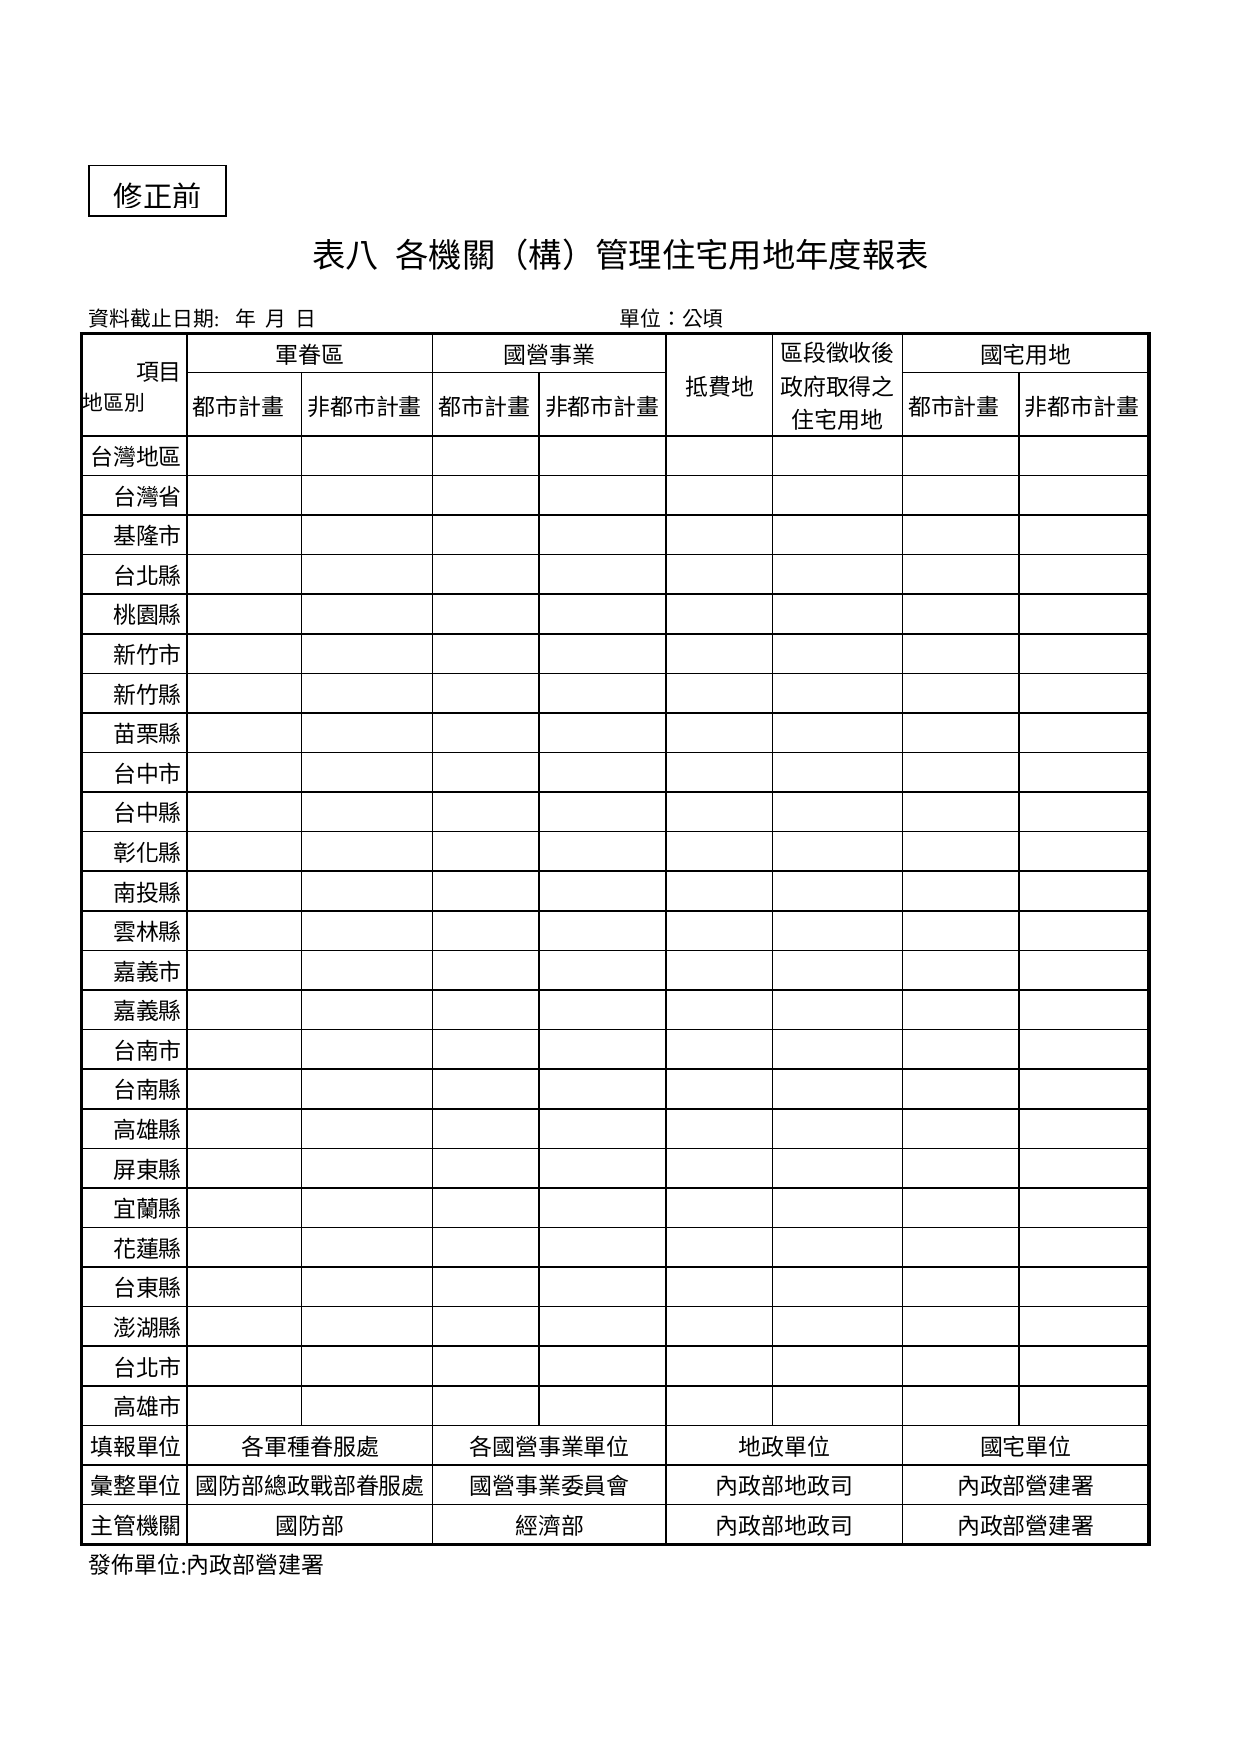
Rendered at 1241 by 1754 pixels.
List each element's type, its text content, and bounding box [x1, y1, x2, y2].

table_cell 澎湖縣 [83, 1307, 186, 1345]
table_cell 經濟部 [433, 1505, 665, 1543]
table_cell [773, 872, 902, 910]
table_cell 嘉義縣 [83, 991, 186, 1029]
table_cell 國防部 [188, 1505, 432, 1543]
table_cell [540, 595, 665, 633]
table_cell 都市計畫 [903, 373, 1018, 435]
table_cell [903, 793, 1018, 831]
table_cell [188, 1307, 301, 1345]
table_cell [540, 555, 665, 593]
table_cell 國防部總政戰部眷服處 [188, 1466, 432, 1504]
table_cell 台南縣 [83, 1070, 186, 1108]
table_cell [188, 1110, 301, 1147]
table_cell [188, 872, 301, 910]
table_cell [302, 437, 432, 474]
table_cell [302, 951, 432, 989]
table_cell [773, 635, 902, 672]
table_cell [1020, 714, 1147, 752]
table_cell [302, 476, 432, 514]
table_cell [1020, 1228, 1147, 1266]
table_cell [302, 1347, 432, 1385]
table_cell [433, 1149, 538, 1187]
table_cell [188, 476, 301, 514]
table_cell 非都市計畫 [540, 373, 665, 435]
table_cell [302, 555, 432, 593]
table_cell [540, 1307, 665, 1345]
table_cell [773, 1070, 902, 1108]
table_cell [1020, 476, 1147, 514]
table_cell [302, 793, 432, 831]
table_cell 都市計畫 [188, 373, 301, 435]
table_cell 內政部地政司 [667, 1466, 902, 1504]
table_cell 各國營事業單位 [433, 1426, 665, 1464]
table_cell [433, 714, 538, 752]
table_cell [903, 437, 1018, 474]
table_cell [667, 753, 772, 791]
table_cell [903, 1189, 1018, 1227]
text 資料截止日期: 年 月 日 單位：公頃 [89, 302, 1152, 332]
table_cell 非都市計畫 [1020, 373, 1147, 435]
table_header 國宅用地 [903, 335, 1147, 372]
table_cell [667, 1149, 772, 1187]
table_cell [540, 912, 665, 949]
table_cell [903, 991, 1018, 1029]
table_cell 嘉義市 [83, 951, 186, 989]
table_cell [773, 1228, 902, 1266]
table_cell [1020, 872, 1147, 910]
table_cell [188, 753, 301, 791]
text 修正前 [104, 174, 210, 208]
table_cell [667, 793, 772, 831]
table_cell [433, 1268, 538, 1306]
table_cell [302, 912, 432, 949]
table_cell [773, 753, 902, 791]
table_cell [667, 714, 772, 752]
table_cell [667, 832, 772, 870]
table_cell [773, 595, 902, 633]
table_cell [433, 951, 538, 989]
text 表八 各機關（構）管理住宅用地年度報表 [89, 229, 1152, 277]
table_cell 國營事業委員會 [433, 1466, 665, 1504]
table_cell [773, 714, 902, 752]
table_cell [667, 1110, 772, 1147]
table_cell [1020, 595, 1147, 633]
table_cell [903, 1070, 1018, 1108]
table_cell [540, 1228, 665, 1266]
table_cell [667, 1189, 772, 1227]
table_cell 台南市 [83, 1030, 186, 1068]
table_cell [433, 555, 538, 593]
table_cell [667, 555, 772, 593]
table_cell 各軍種眷服處 [188, 1426, 432, 1464]
text 發佈單位:內政部營建署 [89, 1546, 1152, 1580]
table_cell 內政部營建署 [903, 1466, 1147, 1504]
table_cell 高雄市 [83, 1387, 186, 1424]
table_cell [667, 991, 772, 1029]
table_cell [188, 1228, 301, 1266]
table_cell [1020, 793, 1147, 831]
table_cell [1020, 991, 1147, 1029]
table_cell [1020, 1387, 1147, 1424]
table_cell [188, 516, 301, 554]
table_cell [667, 951, 772, 989]
table_cell [1020, 437, 1147, 474]
table_cell [1020, 1307, 1147, 1345]
table_cell 地政單位 [667, 1426, 902, 1464]
table_cell [667, 437, 772, 474]
table_cell [903, 1307, 1018, 1345]
table_cell [433, 753, 538, 791]
table_header 區段徵收後政府取得之住宅用地 [773, 335, 902, 435]
table_cell [667, 635, 772, 672]
table_cell 台東縣 [83, 1268, 186, 1306]
table_cell [667, 872, 772, 910]
table_cell [302, 1110, 432, 1147]
table_cell [540, 437, 665, 474]
table_cell [188, 951, 301, 989]
table_cell [903, 832, 1018, 870]
table_cell [188, 1387, 301, 1424]
table_cell [903, 1347, 1018, 1385]
table_cell 南投縣 [83, 872, 186, 910]
table_cell [433, 476, 538, 514]
table_cell 台北縣 [83, 555, 186, 593]
table_cell [302, 714, 432, 752]
table_cell 苗栗縣 [83, 714, 186, 752]
table_cell [903, 1149, 1018, 1187]
table_cell [903, 635, 1018, 672]
table_cell [433, 1110, 538, 1147]
table_cell [188, 832, 301, 870]
table_cell 台北市 [83, 1347, 186, 1385]
table_cell [302, 595, 432, 633]
table_cell [302, 1149, 432, 1187]
table_cell [540, 1070, 665, 1108]
table_cell [188, 1070, 301, 1108]
table_cell [188, 674, 301, 712]
table_cell [433, 1347, 538, 1385]
table_cell [667, 1030, 772, 1068]
table_cell [302, 1387, 432, 1424]
table_cell [1020, 951, 1147, 989]
table_cell [773, 1307, 902, 1345]
table_cell [540, 1347, 665, 1385]
table_header 國營事業 [433, 335, 665, 372]
table_cell [667, 476, 772, 514]
table_cell [540, 1149, 665, 1187]
table_cell [1020, 1110, 1147, 1147]
table_cell [903, 714, 1018, 752]
table_cell 桃園縣 [83, 595, 186, 633]
table_cell [667, 1307, 772, 1345]
table_cell [903, 753, 1018, 791]
table_cell [188, 714, 301, 752]
table_cell [302, 635, 432, 672]
table_cell 彙整單位 [83, 1466, 186, 1504]
table_cell [667, 1228, 772, 1266]
table_header 軍眷區 [188, 335, 432, 372]
table_cell [903, 1268, 1018, 1306]
table_cell [773, 555, 902, 593]
table_cell [188, 912, 301, 949]
table_cell [773, 674, 902, 712]
table_cell [433, 437, 538, 474]
table_cell [773, 437, 902, 474]
table_cell [1020, 1070, 1147, 1108]
table_cell 屏東縣 [83, 1149, 186, 1187]
table_cell 內政部營建署 [903, 1505, 1147, 1543]
table_cell [903, 516, 1018, 554]
table_cell [302, 832, 432, 870]
table_cell [903, 872, 1018, 910]
table_cell [773, 951, 902, 989]
table_cell [188, 991, 301, 1029]
table_cell [903, 912, 1018, 949]
table_cell 新竹市 [83, 635, 186, 672]
table_cell [188, 1347, 301, 1385]
table_cell [667, 1268, 772, 1306]
table_cell [1020, 516, 1147, 554]
table_cell [433, 1387, 538, 1424]
table_cell [433, 1307, 538, 1345]
table_cell [773, 991, 902, 1029]
table_cell [773, 1149, 902, 1187]
table_cell 雲林縣 [83, 912, 186, 949]
table_cell [773, 1268, 902, 1306]
table_cell [188, 1268, 301, 1306]
table_cell [302, 991, 432, 1029]
table_cell [1020, 832, 1147, 870]
table_cell 花蓮縣 [83, 1228, 186, 1266]
table_cell [433, 595, 538, 633]
table_cell [188, 793, 301, 831]
table_cell 新竹縣 [83, 674, 186, 712]
table_cell [903, 595, 1018, 633]
table_cell [540, 1030, 665, 1068]
table_cell 台中縣 [83, 793, 186, 831]
table_cell [903, 1110, 1018, 1147]
table_cell [302, 872, 432, 910]
table_cell [302, 1268, 432, 1306]
table_cell [540, 1189, 665, 1227]
table_cell [903, 1387, 1018, 1424]
table_cell [433, 635, 538, 672]
table_cell [773, 1189, 902, 1227]
table_cell [302, 1070, 432, 1108]
table_cell 台灣省 [83, 476, 186, 514]
table_cell [433, 912, 538, 949]
table_cell [667, 516, 772, 554]
table_cell [433, 991, 538, 1029]
table_cell [188, 595, 301, 633]
table_cell [302, 674, 432, 712]
table_cell [1020, 1149, 1147, 1187]
table_cell [1020, 912, 1147, 949]
table_cell [773, 1110, 902, 1147]
table_cell [540, 1387, 665, 1424]
table_cell [302, 516, 432, 554]
table_cell [540, 991, 665, 1029]
table_cell [188, 1030, 301, 1068]
table_cell [903, 476, 1018, 514]
table_cell [903, 1228, 1018, 1266]
table_cell [667, 1347, 772, 1385]
table_cell [302, 753, 432, 791]
table_cell [433, 674, 538, 712]
table_cell [667, 912, 772, 949]
table_header 項目 地區別 [83, 335, 186, 435]
table_cell [540, 476, 665, 514]
table_cell [433, 1030, 538, 1068]
table_cell [773, 1387, 902, 1424]
table_cell [540, 1268, 665, 1306]
table_cell [667, 1070, 772, 1108]
table_cell [1020, 635, 1147, 672]
table_cell [903, 1030, 1018, 1068]
table_cell 高雄縣 [83, 1110, 186, 1147]
table_cell [540, 832, 665, 870]
table_cell [903, 555, 1018, 593]
table_cell 非都市計畫 [302, 373, 432, 435]
table_cell 台中市 [83, 753, 186, 791]
table_cell [773, 1347, 902, 1385]
table_cell [540, 753, 665, 791]
table_cell [433, 1228, 538, 1266]
table_cell [1020, 1030, 1147, 1068]
table_cell 彰化縣 [83, 832, 186, 870]
table_cell 宜蘭縣 [83, 1189, 186, 1227]
table_cell [903, 674, 1018, 712]
table_cell [667, 1387, 772, 1424]
table_cell [773, 793, 902, 831]
table_cell [540, 951, 665, 989]
table_cell [433, 516, 538, 554]
table_cell [773, 1030, 902, 1068]
table_cell [188, 1189, 301, 1227]
table_cell [188, 1149, 301, 1187]
table_cell [188, 635, 301, 672]
table_cell 台灣地區 [83, 437, 186, 474]
table_cell [188, 437, 301, 474]
table_cell [773, 516, 902, 554]
table_cell [1020, 1268, 1147, 1306]
table_cell [1020, 1347, 1147, 1385]
table_cell [302, 1030, 432, 1068]
table_cell [433, 1189, 538, 1227]
table_cell [188, 555, 301, 593]
table_cell [773, 912, 902, 949]
table_header 抵費地 [667, 335, 772, 435]
table_cell [540, 872, 665, 910]
table_cell [540, 714, 665, 752]
table_cell [540, 674, 665, 712]
table_cell 基隆市 [83, 516, 186, 554]
table_cell [540, 516, 665, 554]
table_cell [540, 1110, 665, 1147]
table_cell [540, 635, 665, 672]
table_cell [903, 951, 1018, 989]
text [90, 166, 225, 215]
table_cell [773, 832, 902, 870]
table_cell [1020, 555, 1147, 593]
table_cell 國宅單位 [903, 1426, 1147, 1464]
table_cell [433, 793, 538, 831]
table_cell [540, 793, 665, 831]
table_cell [1020, 753, 1147, 791]
table_cell [667, 595, 772, 633]
table_cell 主管機關 [83, 1505, 186, 1543]
table_cell [667, 674, 772, 712]
table_cell [433, 872, 538, 910]
table_cell [302, 1228, 432, 1266]
table_cell [302, 1307, 432, 1345]
table_cell [302, 1189, 432, 1227]
table_cell [1020, 674, 1147, 712]
table_cell [433, 832, 538, 870]
table_cell [773, 476, 902, 514]
table_cell 內政部地政司 [667, 1505, 902, 1543]
table_cell 填報單位 [83, 1426, 186, 1464]
table_cell [1020, 1189, 1147, 1227]
table_cell 都市計畫 [433, 373, 538, 435]
table_cell [433, 1070, 538, 1108]
